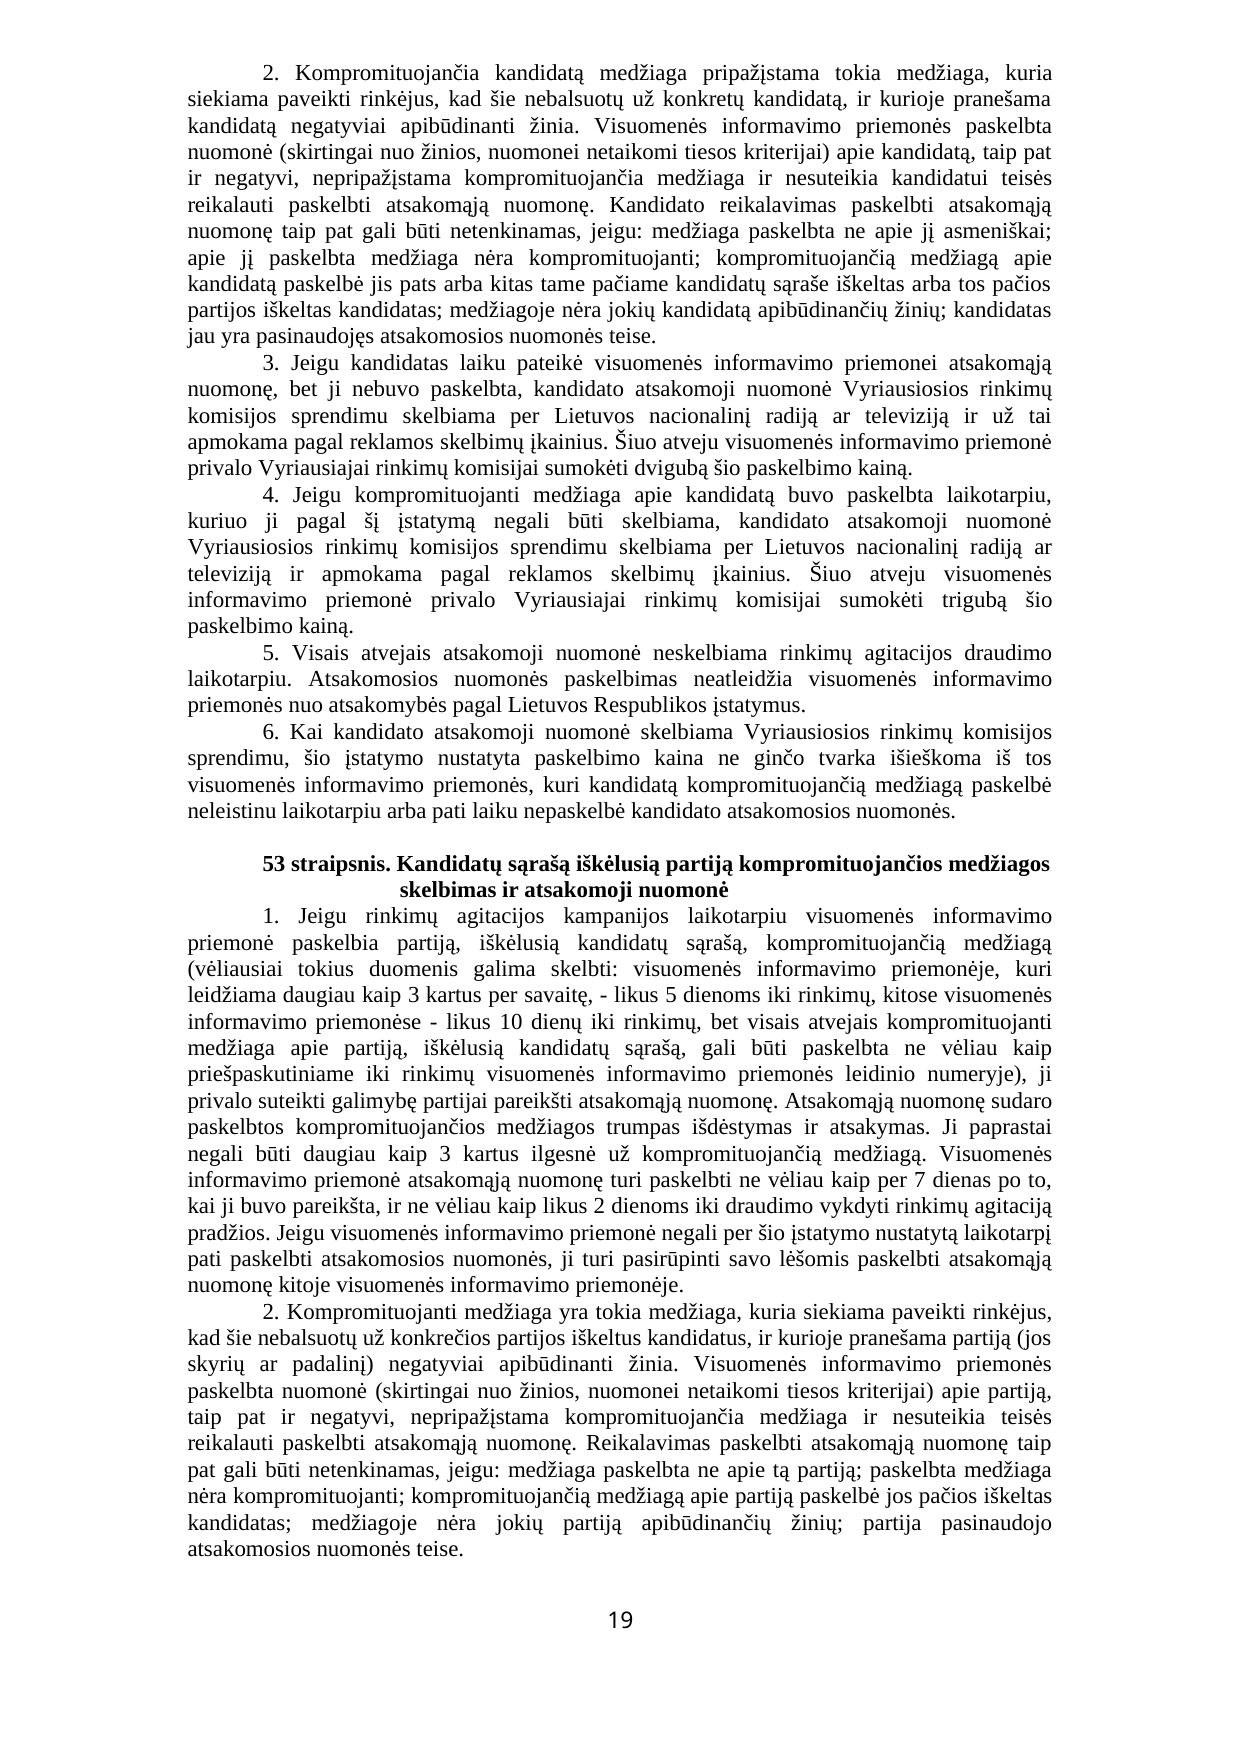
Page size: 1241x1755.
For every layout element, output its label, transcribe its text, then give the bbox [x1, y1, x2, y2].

subtitle 53 straipsnis. Kandidatų sąrašą iškėlusią partiją kompromituojančios medžiagos [262, 850, 1053, 876]
text 5. Visais atvejais atsakomoji nuomonė neskelbiama rinkimų agitacijos draudimo laikotarpiu. Atsakomosios nuomonės paskelbimas neatleidžia visuomenės informavimo priemonės nuo atsakomybės pagal Lietuvos Respublikos įstatymus. [187, 639, 1053, 718]
text 6. Kai kandidato atsakomoji nuomonė skelbiama Vyriausiosios rinkimų komisijos sprendimu, šio įstatymo nustatyta paskelbimo kaina ne ginčo tvarka išieškoma iš tos visuomenės informavimo priemonės, kuri kandidatą kompromituojančią medžiagą paskelbė neleistinu laikotarpiu arba pati laiku nepaskelbė kandidato atsakomosios nuomonės. [187, 718, 1053, 823]
text 3. Jeigu kandidatas laiku pateikė visuomenės informavimo priemonei atsakomąją nuomonę, bet ji nebuvo paskelbta, kandidato atsakomoji nuomonė Vyriausiosios rinkimų komisijos sprendimu skelbiama per Lietuvos nacionalinį radiją ar televiziją ir už tai apmokama pagal reklamos skelbimų įkainius. Šiuo atveju visuomenės informavimo priemonė privalo Vyriausiajai rinkimų komisijai sumokėti dvigubą šio paskelbimo kainą. [187, 349, 1053, 481]
text 2. Kompromituojanti medžiaga yra tokia medžiaga, kuria siekiama paveikti rinkėjus, kad šie nebalsuotų už konkrečios partijos iškeltus kandidatus, ir kurioje pranešama partiją (jos skyrių ar padalinį) negatyviai apibūdinanti žinia. Visuomenės informavimo priemonės paskelbta nuomonė (skirtingai nuo žinios, nuomonei netaikomi tiesos kriterijai) apie partiją, taip pat ir negatyvi, nepripažįstama kompromituojančia medžiaga ir nesuteikia teisės reikalauti paskelbti atsakomąją nuomonę. Reikalavimas paskelbti atsakomąją nuomonę taip pat gali būti netenkinamas, jeigu: medžiaga paskelbta ne apie tą partiją; paskelbta medžiaga nėra kompromituojanti; kompromituojančią medžiagą apie partiją paskelbė jos pačios iškeltas kandidatas; medžiagoje nėra jokių partiją apibūdinančių žinių; partija pasinaudojo atsakomosios nuomonės teise. [187, 1298, 1053, 1561]
text 4. Jeigu kompromituojanti medžiaga apie kandidatą buvo paskelbta laikotarpiu, kuriuo ji pagal šį įstatymą negali būti skelbiama, kandidato atsakomoji nuomonė Vyriausiosios rinkimų komisijos sprendimu skelbiama per Lietuvos nacionalinį radiją ar televiziją ir apmokama pagal reklamos skelbimų įkainius. Šiuo atveju visuomenės informavimo priemonė privalo Vyriausiajai rinkimų komisijai sumokėti trigubą šio paskelbimo kainą. [187, 481, 1053, 639]
text 2. Kompromituojančia kandidatą medžiaga pripažįstama tokia medžiaga, kuria siekiama paveikti rinkėjus, kad šie nebalsuotų už konkretų kandidatą, ir kurioje pranešama kandidatą negatyviai apibūdinanti žinia. Visuomenės informavimo priemonės paskelbta nuomonė (skirtingai nuo žinios, nuomonei netaikomi tiesos kriterijai) apie kandidatą, taip pat ir negatyvi, nepripažįstama kompromituojančia medžiaga ir nesuteikia kandidatui teisės reikalauti paskelbti atsakomąją nuomonę. Kandidato reikalavimas paskelbti atsakomąją nuomonę taip pat gali būti netenkinamas, jeigu: medžiaga paskelbta ne apie jį asmeniškai; apie jį paskelbta medžiaga nėra kompromituojanti; kompromituojančią medžiagą apie kandidatą paskelbė jis pats arba kitas tame pačiame kandidatų sąraše iškeltas arba tos pačios partijos iškeltas kandidatas; medžiagoje nėra jokių kandidatą apibūdinančių žinių; kandidatas jau yra pasinaudojęs atsakomosios nuomonės teise. [187, 59, 1053, 349]
text 1. Jeigu rinkimų agitacijos kampanijos laikotarpiu visuomenės informavimo priemonė paskelbia partiją, iškėlusią kandidatų sąrašą, kompromituojančią medžiagą (vėliausiai tokius duomenis galima skelbti: visuomenės informavimo priemonėje, kuri leidžiama daugiau kaip 3 kartus per savaitę, - likus 5 dienoms iki rinkimų, kitose visuomenės informavimo priemonėse - likus 10 dienų iki rinkimų, bet visais atvejais kompromituojanti medžiaga apie partiją, iškėlusią kandidatų sąrašą, gali būti paskelbta ne vėliau kaip priešpaskutiniame iki rinkimų visuomenės informavimo priemonės leidinio numeryje), ji privalo suteikti galimybę partijai pareikšti atsakomąją nuomonę. Atsakomąją nuomonę sudaro paskelbtos kompromituojančios medžiagos trumpas išdėstymas ir atsakymas. Ji paprastai negali būti daugiau kaip 3 kartus ilgesnė už kompromituojančią medžiagą. Visuomenės informavimo priemonė atsakomąją nuomonę turi paskelbti ne vėliau kaip per 7 dienas po to, kai ji buvo pareikšta, ir ne vėliau kaip likus 2 dienoms iki draudimo vykdyti rinkimų agitaciją pradžios. Jeigu visuomenės informavimo priemonė negali per šio įstatymo nustatytą laikotarpį pati paskelbti atsakomosios nuomonės, ji turi pasirūpinti savo lėšomis paskelbti atsakomąją nuomonę kitoje visuomenės informavimo priemonėje. [187, 902, 1053, 1298]
subtitle skelbimas ir atsakomoji nuomonė [394, 876, 1053, 902]
